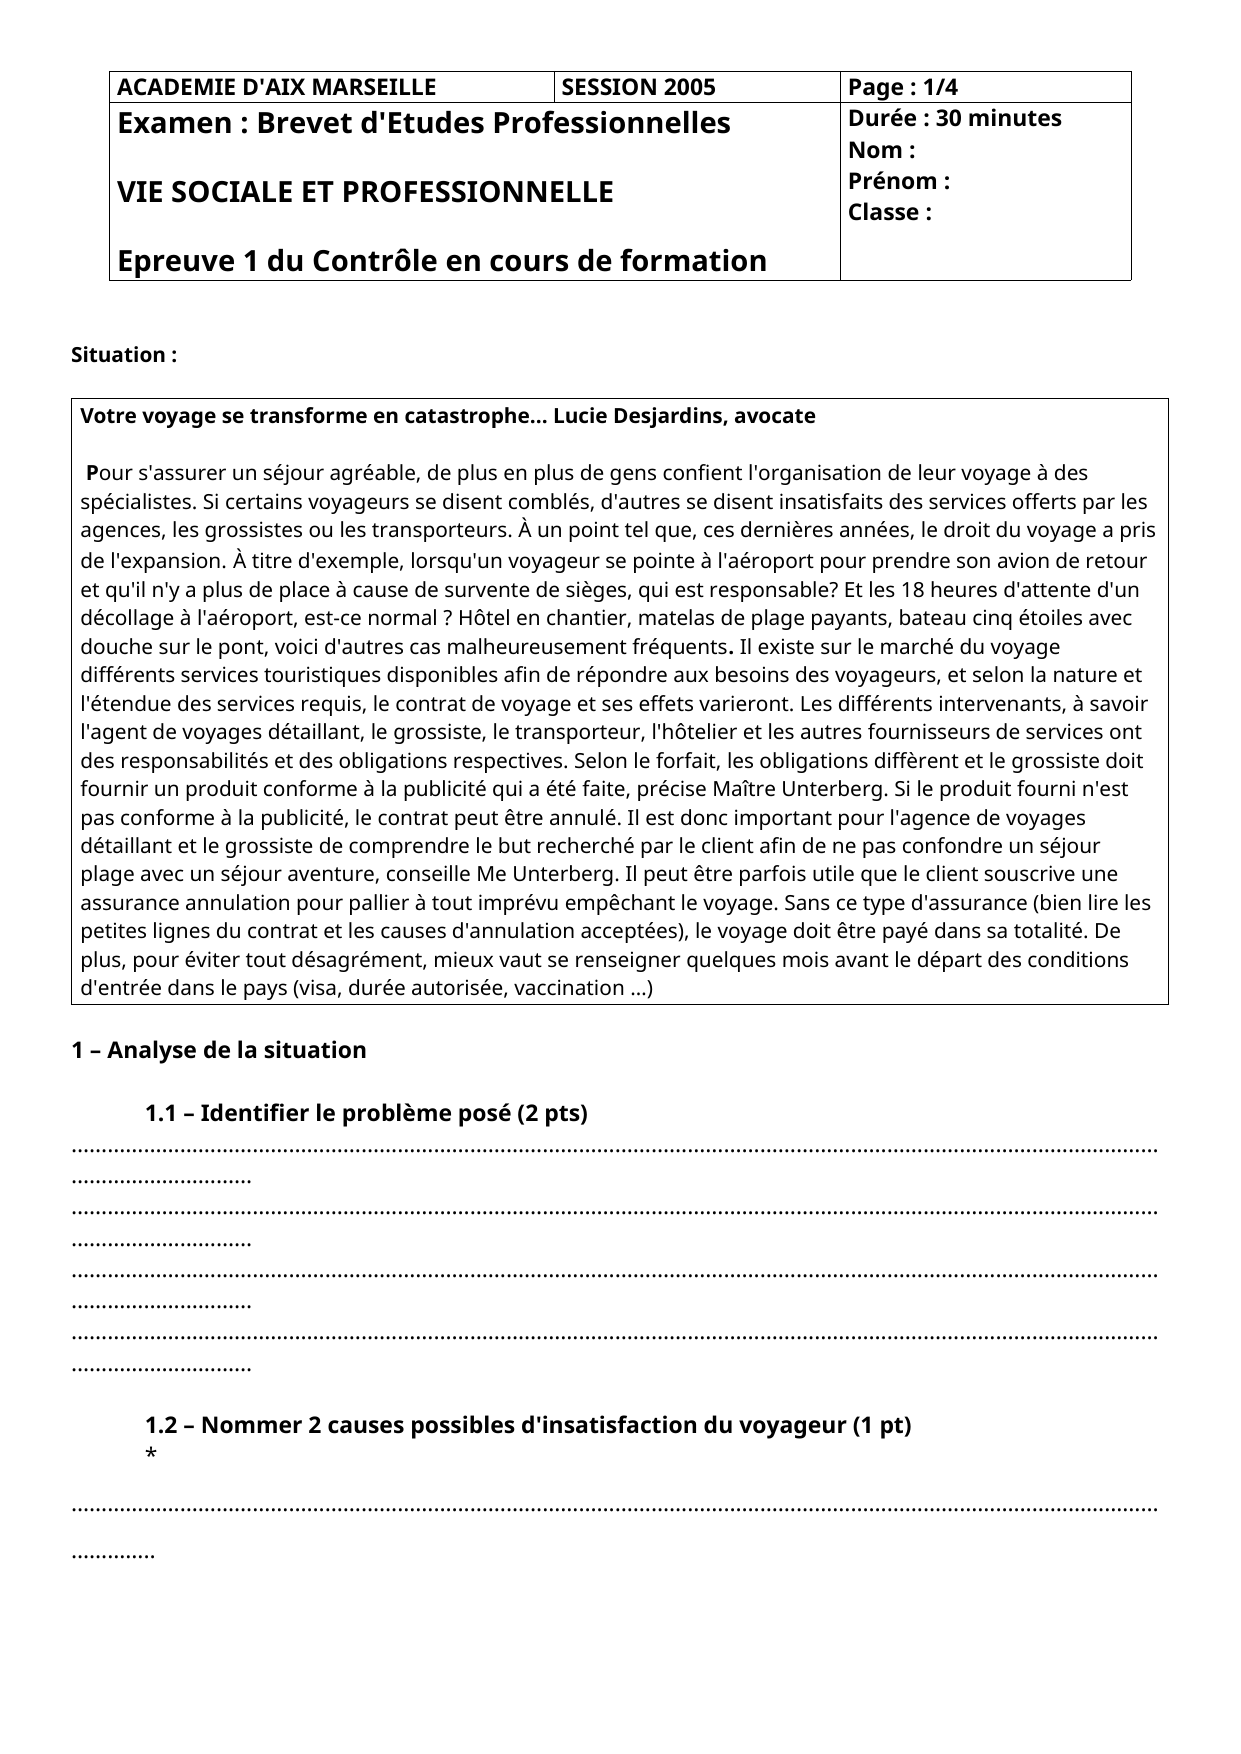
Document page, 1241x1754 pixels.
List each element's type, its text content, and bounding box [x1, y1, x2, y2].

text 1.1 – Identifier le problème posé (2 pts) [71, 1096, 1169, 1128]
text ………………………………………………………………………………………………………………………………………………………………………………………… [71, 1253, 1169, 1315]
subtitle Situation : [71, 340, 1169, 369]
text ………………………………………………………………………………………………………………………………………………………………………………………… [71, 1190, 1169, 1253]
text 1 – Analyse de la situation [71, 1034, 1169, 1065]
text Pour s'assurer un séjour agréable, de plus en plus de gens confient l'organisation de leur voyage à des spécialistes. Si certains voyageurs se disent comblés, d'autres se disent insatisfaits des services offerts par les agences, les grossistes ou les transporteurs. À un point tel que, ces dernières années, le droit du voyage a pris de l'expansion. À titre d'exemple, lorsqu'un voyageur se pointe à l'aéroport pour prendre son avion de retour et qu'il n'y a plus de place à cause de survente de sièges, qui est responsable? Et les 18 heures d'attente d'un décollage à l'aéroport, est-ce normal ? Hôtel en chantier, matelas de plage payants, bateau cinq étoiles avec douche sur le pont, voici d'autres cas malheureusement fréquents. Il existe sur le marché du voyage différents services touristiques disponibles afin de répondre aux besoins des voyageurs, et selon la nature et l'étendue des services requis, le contrat de voyage et ses effets varieront. Les différents intervenants, à savoir l'agent de voyages détaillant, le grossiste, le transporteur, l'hôtelier et les autres fournisseurs de services ont des responsabilités et des obligations respectives. Selon le forfait, les obligations diffèrent et le grossiste doit fournir un produit conforme à la publicité qui a été faite, précise Maître Unterberg. Si le produit fourni n'est pas conforme à la publicité, le contrat peut être annulé. Il est donc important pour l'agence de voyages détaillant et le grossiste de comprendre le but recherché par le client afin de ne pas confondre un séjour plage avec un séjour aventure, conseille Me Unterberg. Il peut être parfois utile que le client souscrive une assurance annulation pour pallier à tout imprévu empêchant le voyage. Sans ce type d'assurance (bien lire les petites lignes du contrat et les causes d'annulation acceptées), le voyage doit être payé dans sa totalité. De plus, pour éviter tout désagrément, mieux vaut se renseigner quelques mois avant le départ des conditions d'entrée dans le pays (visa, durée autorisée, vaccination …) [72, 455, 1168, 1004]
table_header ACADEMIE D'AIX MARSEILLE [110, 72, 554, 102]
table_header SESSION 2005 [555, 72, 840, 102]
table_cell Durée : 30 minutes Nom : Prénom : Classe : [841, 103, 1131, 280]
subtitle Votre voyage se transforme en catastrophe... Lucie Desjardins, avocate [72, 399, 1168, 429]
table_header Page : 1/4 [841, 72, 1131, 102]
text ………………………………………………………………………………………………………………………………………………………………………………………… [71, 1315, 1169, 1378]
table_cell Examen : Brevet d'Etudes Professionnelles VIE SOCIALE ET PROFESSIONNELLE Epreuve 1 du Contrôle en cours de formation [110, 103, 840, 280]
text * ………………………………………………………………………………………………………………………………………………………………………….. [71, 1440, 1169, 1565]
text 1.2 – Nommer 2 causes possibles d'insatisfaction du voyageur (1 pt) [71, 1409, 1169, 1440]
text ………………………………………………………………………………………………………………………………………………………………………………………… [71, 1128, 1169, 1190]
